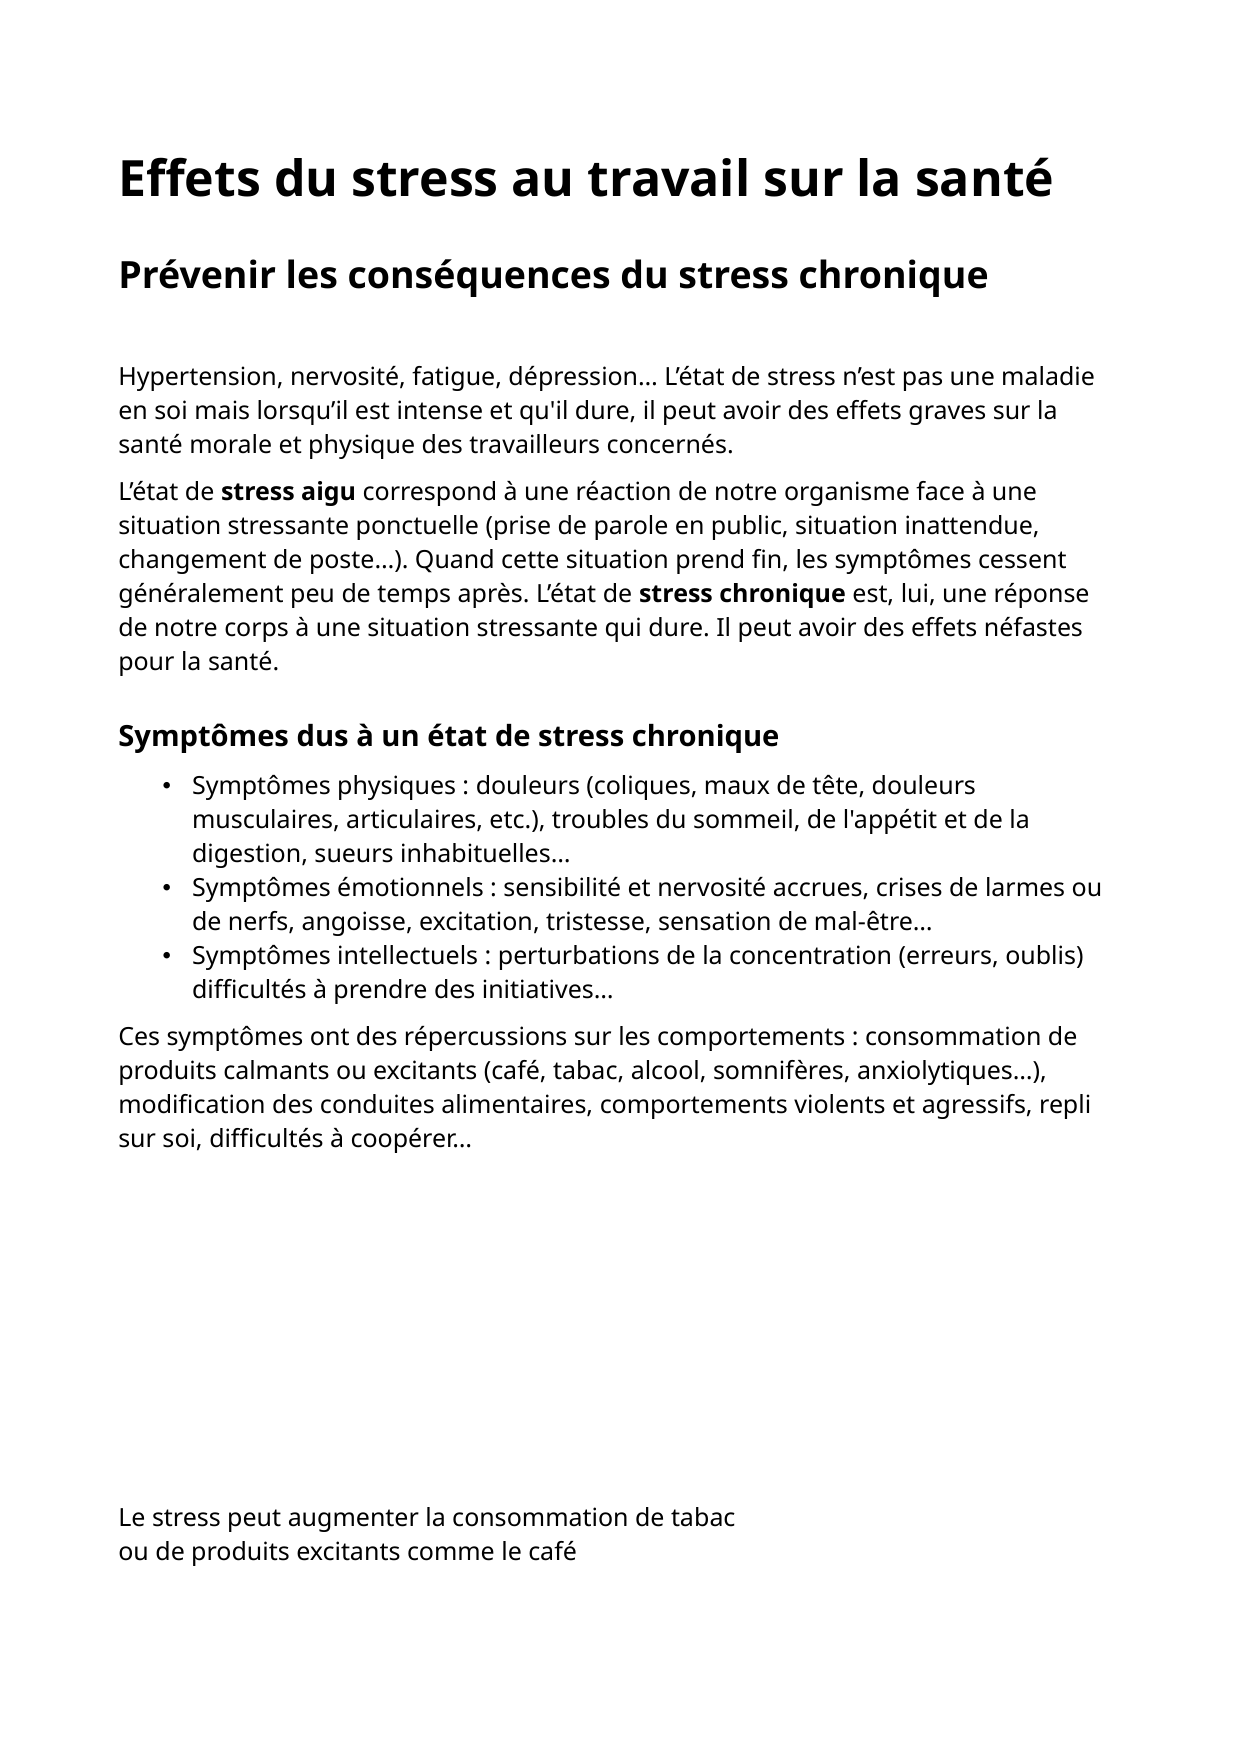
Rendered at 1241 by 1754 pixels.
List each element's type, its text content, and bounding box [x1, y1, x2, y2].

subtitle Symptômes dus à un état de stress chronique [118, 715, 1122, 755]
subtitle Effets du stress au travail sur la santé [118, 143, 1122, 211]
text Ces symptômes ont des répercussions sur les comportements : consommation de produits calmants ou excitants (café, tabac, alcool, somnifères, anxiolytiques…), modification des conduites alimentaires, comportements violents et agressifs, repli sur soi, difficultés à coopérer… [118, 1018, 1122, 1155]
list Symptômes intellectuels : perturbations de la concentration (erreurs, oublis) difficultés à prendre des initiatives… [162, 938, 1122, 1006]
list Symptômes physiques : douleurs (coliques, maux de tête, douleurs musculaires, articulaires, etc.), troubles du sommeil, de l'appétit et de la digestion, sueurs inhabituelles… [162, 768, 1122, 870]
list Symptômes émotionnels : sensibilité et nervosité accrues, crises de larmes ou de nerfs, angoisse, excitation, tristesse, sensation de mal-être… [162, 870, 1122, 938]
subtitle Prévenir les conséquences du stress chronique [118, 249, 1122, 300]
text Hypertension, nervosité, fatigue, dépression… L’état de stress n’est pas une maladie en soi mais lorsqu’il est intense et qu'il dure, il peut avoir des effets graves sur la santé morale et physique des travailleurs concernés. [118, 359, 1122, 461]
text L’état de stress aigu correspond à une réaction de notre organisme face à une situation stressante ponctuelle (prise de parole en public, situation inattendue, changement de poste…). Quand cette situation prend fin, les symptômes cessent généralement peu de temps après. L’état de stress chronique est, lui, une réponse de notre corps à une situation stressante qui dure. Il peut avoir des effets néfastes pour la santé. [118, 473, 1122, 678]
text Le stress peut augmenter la consommation de tabac ou de produits excitants comme le café [118, 1499, 1122, 1568]
